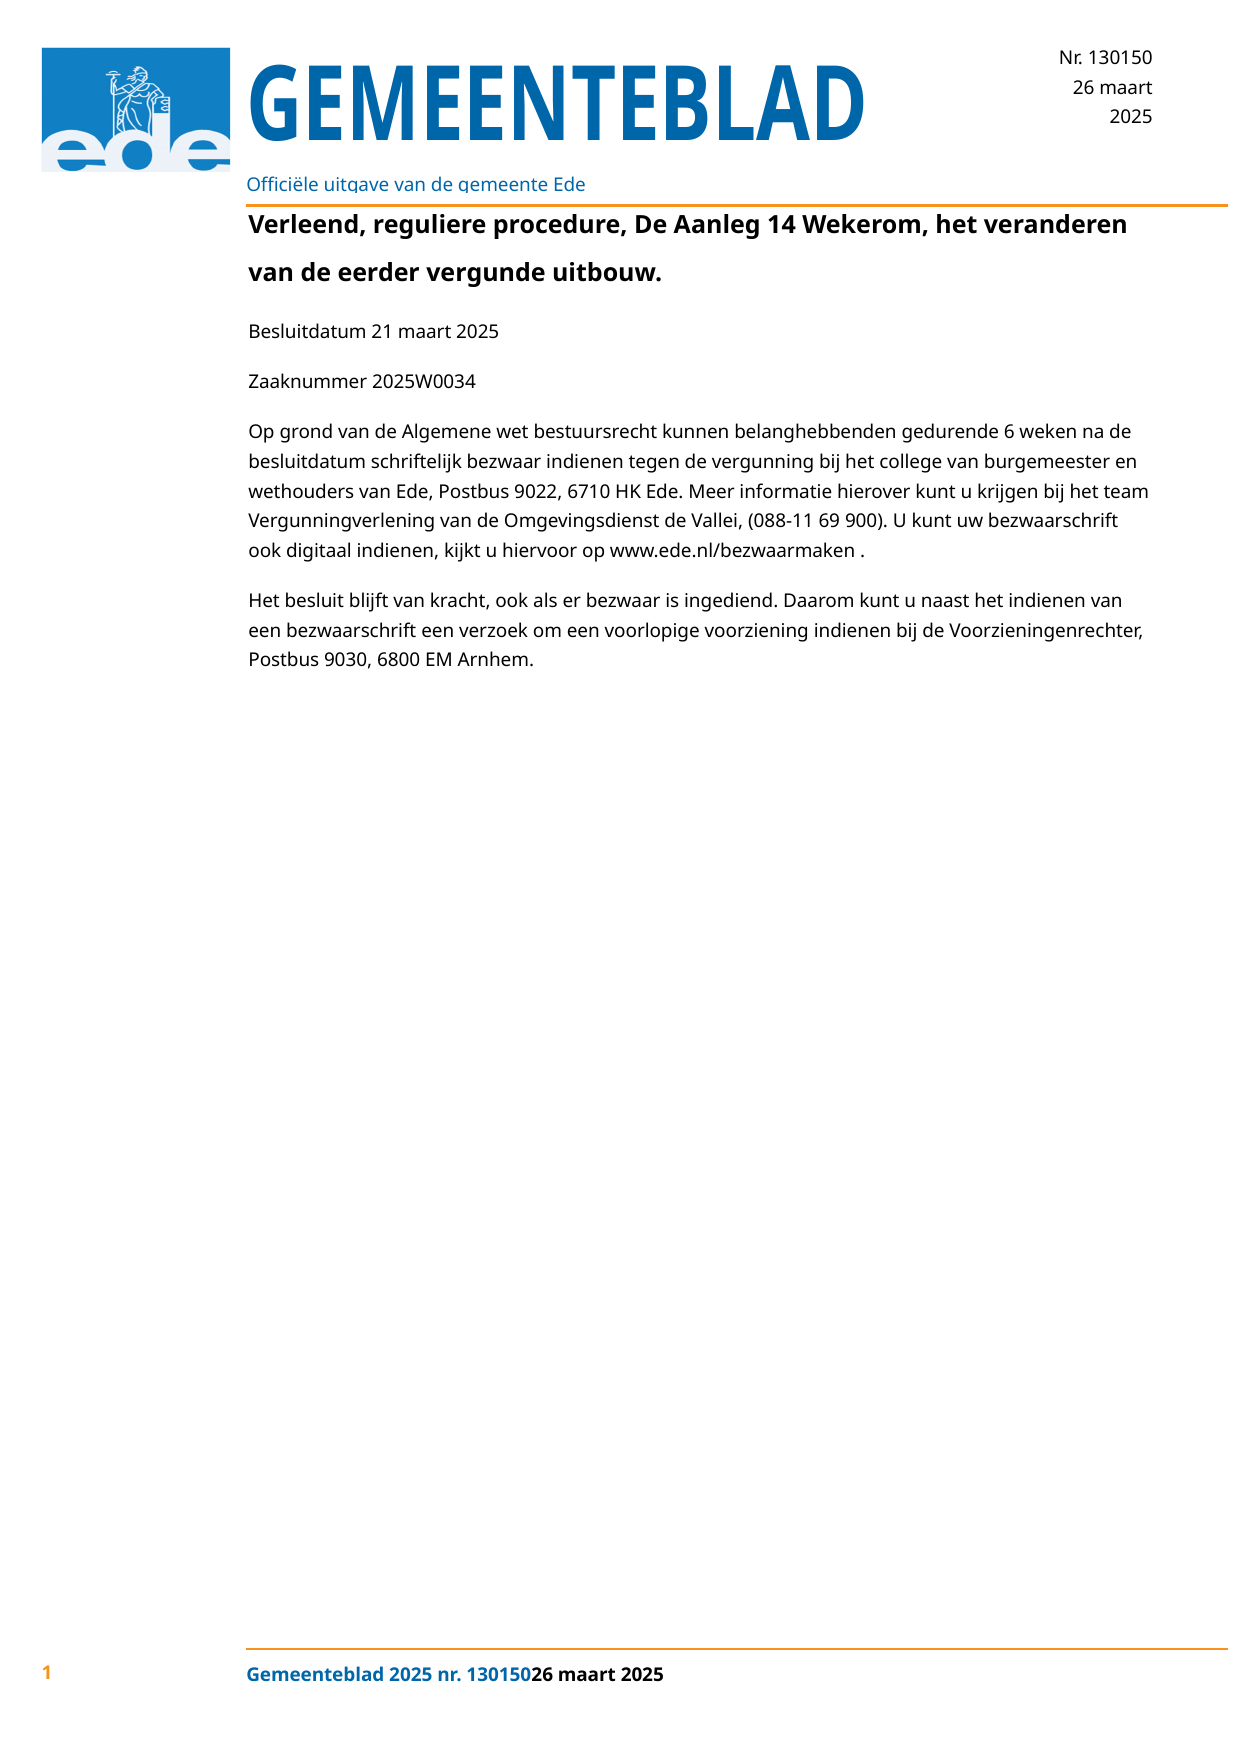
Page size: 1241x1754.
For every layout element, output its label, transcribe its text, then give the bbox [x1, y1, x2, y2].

text Zaaknummer 2025W0034 [248, 368, 1152, 394]
text Op grond van de Algemene wet bestuursrecht kunnen belanghebbenden gedurende 6 weken na de besluitdatum schriftelijk bezwaar indienen tegen de vergunning bij het college van burgemeester en wethouders van Ede, Postbus 9022, 6710 HK Ede. Meer informatie hierover kunt u krijgen bij het team Vergunningverlening van de Omgevingsdienst de Vallei, (088-11 69 900). U kunt uw bezwaarschrift ook digitaal indienen, kijkt u hiervoor op www.ede.nl/bezwaarmaken . [248, 419, 1152, 563]
text Het besluit blijft van kracht, ook als er bezwaar is ingediend. Daarom kunt u naast het indienen van een bezwaarschrift een verzoek om een voorlopige voorziening indienen bij de Voorzieningenrechter, Postbus 9030, 6800 EM Arnhem. [248, 587, 1152, 672]
text Verleend, reguliere procedure, De Aanleg 14 Wekerom, het veranderen van de eerder vergunde uitbouw. [248, 207, 1152, 288]
picture [41, 47, 231, 172]
text Besluitdatum 21 maart 2025 [248, 318, 1152, 344]
